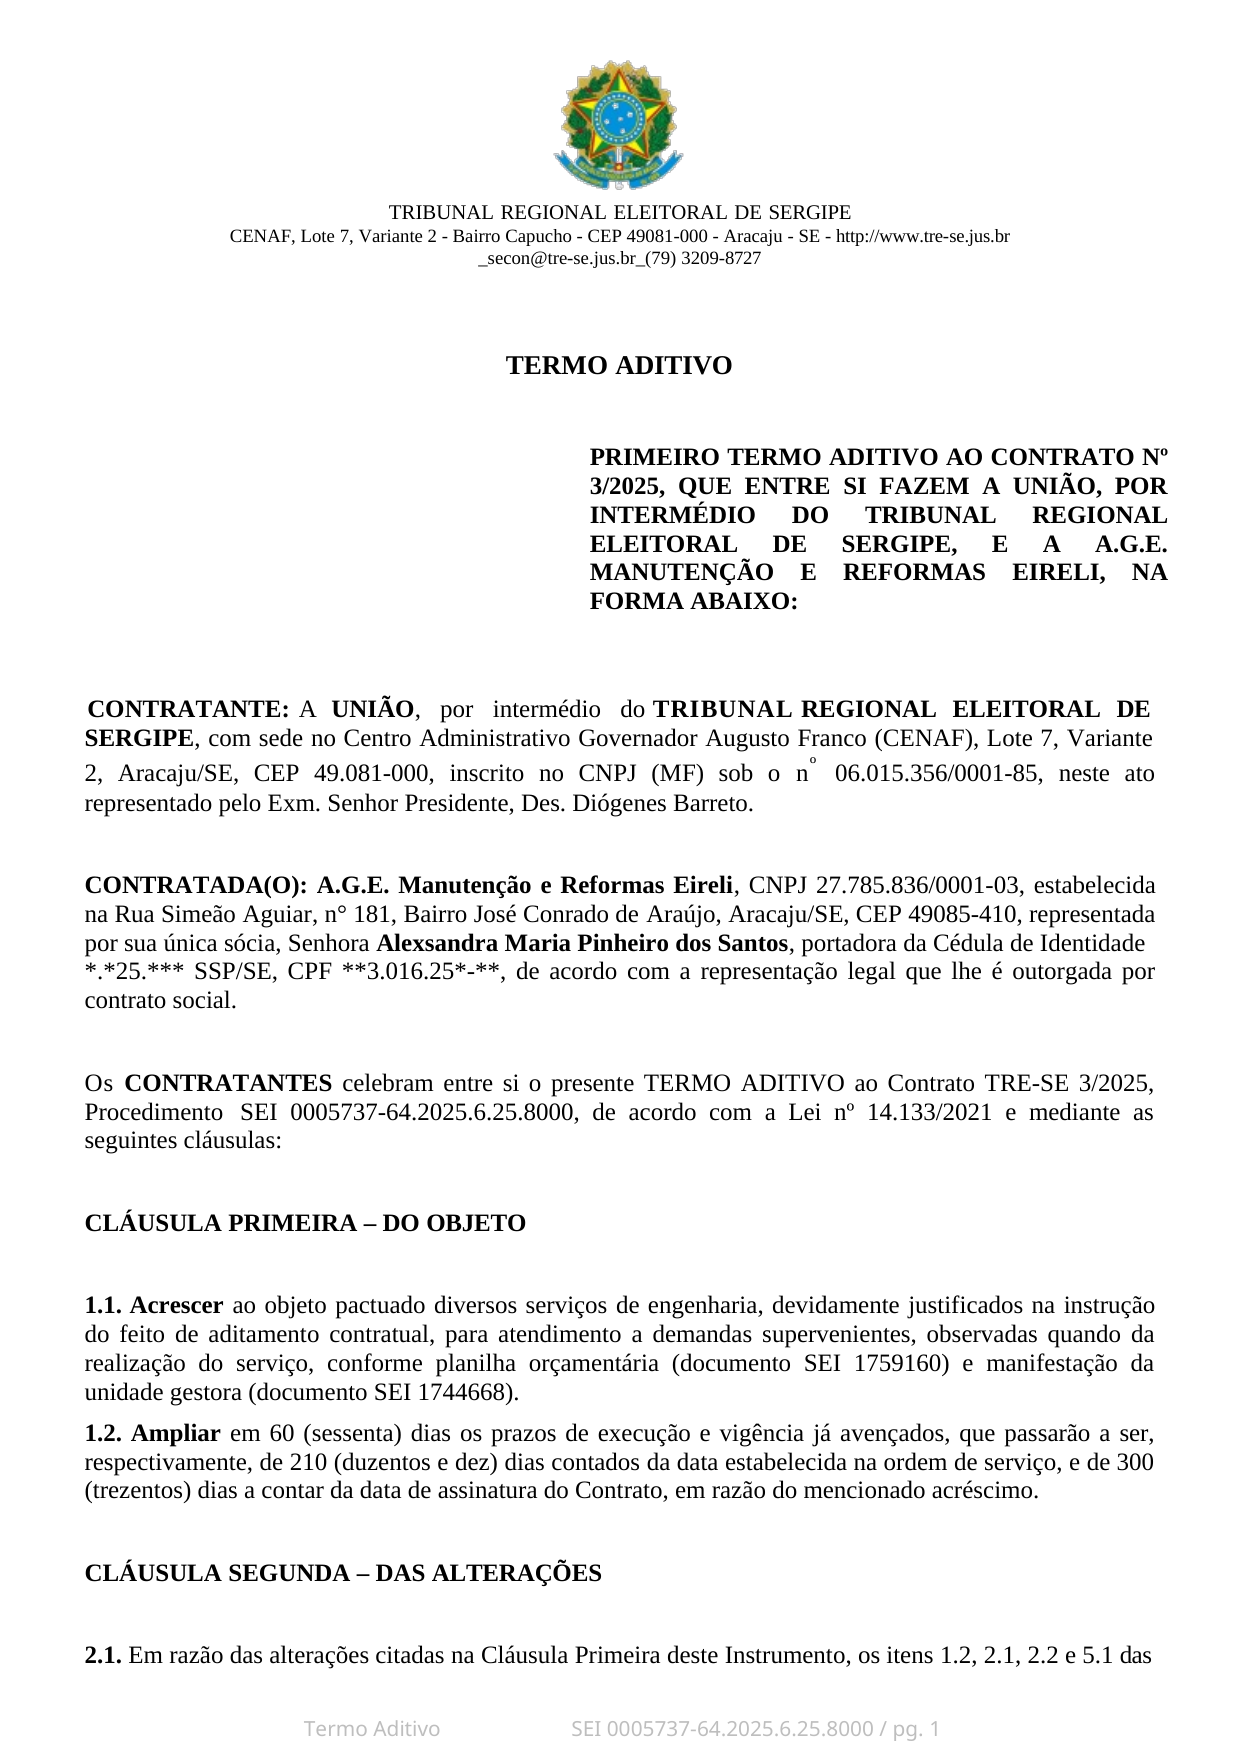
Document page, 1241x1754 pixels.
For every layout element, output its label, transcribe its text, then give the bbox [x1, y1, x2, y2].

text TRIBUNAL REGIONAL ELEITORAL DE SERGIPE [61, 200, 1179, 224]
subtitle CLÁUSULA PRIMEIRA – DO OBJETO [84, 1208, 1181, 1237]
text Os CONTRATANTES celebram entre si o presente TERMO ADITIVO ao Contrato TRE-SE 3/2025, Procedimento SEI 0005737-64.2025.6.25.8000, de acordo com a Lei nº 14.133/2021 e mediante as seguintes cláusulas: [84, 1068, 1155, 1154]
text *.*25.*** SSP/SE, CPF **3.016.25*-**, de acordo com a representação legal que lhe é outorgada por contrato social. [84, 956, 1156, 1014]
list Acrescer ao objeto pactuado diversos serviços de engenharia, devidamente justificados na instrução do feito de aditamento contratual, para atendimento a demandas supervenientes, observadas quando da realização do serviço, conforme planilha orçamentária (documento SEI 1759160) e manifestação da unidade gestora (documento SEI 1744668). [84, 1290, 1156, 1405]
list Em razão das alterações citadas na Cláusula Primeira deste Instrumento, os itens 1.2, 2.1, 2.2 e 5.1 das [84, 1640, 1181, 1669]
text _secon@tre-se.jus.br_(79) 3209-8727 [61, 247, 1179, 268]
list Ampliar em 60 (sessenta) dias os prazos de execução e vigência já avençados, que passarão a ser, respectivamente, de 210 (duzentos e dez) dias contados da data estabelecida na ordem de serviço, e de 300 (trezentos) dias a contar da data de assinatura do Contrato, em razão do mencionado acréscimo. [84, 1418, 1156, 1504]
text CENAF, Lote 7, Variante 2 - Bairro Capucho - CEP 49081-000 - Aracaju - SE - http://www.tre-se.jus.br [61, 224, 1179, 246]
text CONTRATADA(O): A.G.E. Manutenção e Reformas Eireli, CNPJ 27.785.836/0001-03, estabelecida na Rua Simeão Aguiar, n° 181, Bairro José Conrado de Araújo, Aracaju/SE, CEP 49085-410, representada por sua única sócia, Senhora Alexsandra Maria Pinheiro dos Santos, portadora da Cédula de Identidade [84, 870, 1156, 956]
subtitle PRIMEIRO TERMO ADITIVO AO CONTRATO Nº 3/2025, QUE ENTRE SI FAZEM A UNIÃO, POR INTERMÉDIO DO TRIBUNAL REGIONAL ELEITORAL DE SERGIPE, E A A.G.E. MANUTENÇÃO E REFORMAS EIRELI, NA FORMA ABAIXO: [589, 442, 1168, 615]
text CONTRATANTE: A UNIÃO, por intermédio do TRIBUNAL REGIONAL ELEITORAL DE [59, 694, 1179, 723]
text SERGIPE, com sede no Centro Administrativo Governador Augusto Franco (CENAF), Lote 7, Variante 2, Aracaju/SE, CEP 49.081-000, inscrito no CNPJ (MF) sob o nº 06.015.356/0001-85, neste ato representado pelo Exm. Senhor Presidente, Des. Diógenes Barreto. [84, 723, 1155, 816]
subtitle CLÁUSULA SEGUNDA – DAS ALTERAÇÕES [84, 1558, 1181, 1587]
picture [552, 58, 688, 193]
title TERMO ADITIVO [60, 349, 1179, 380]
